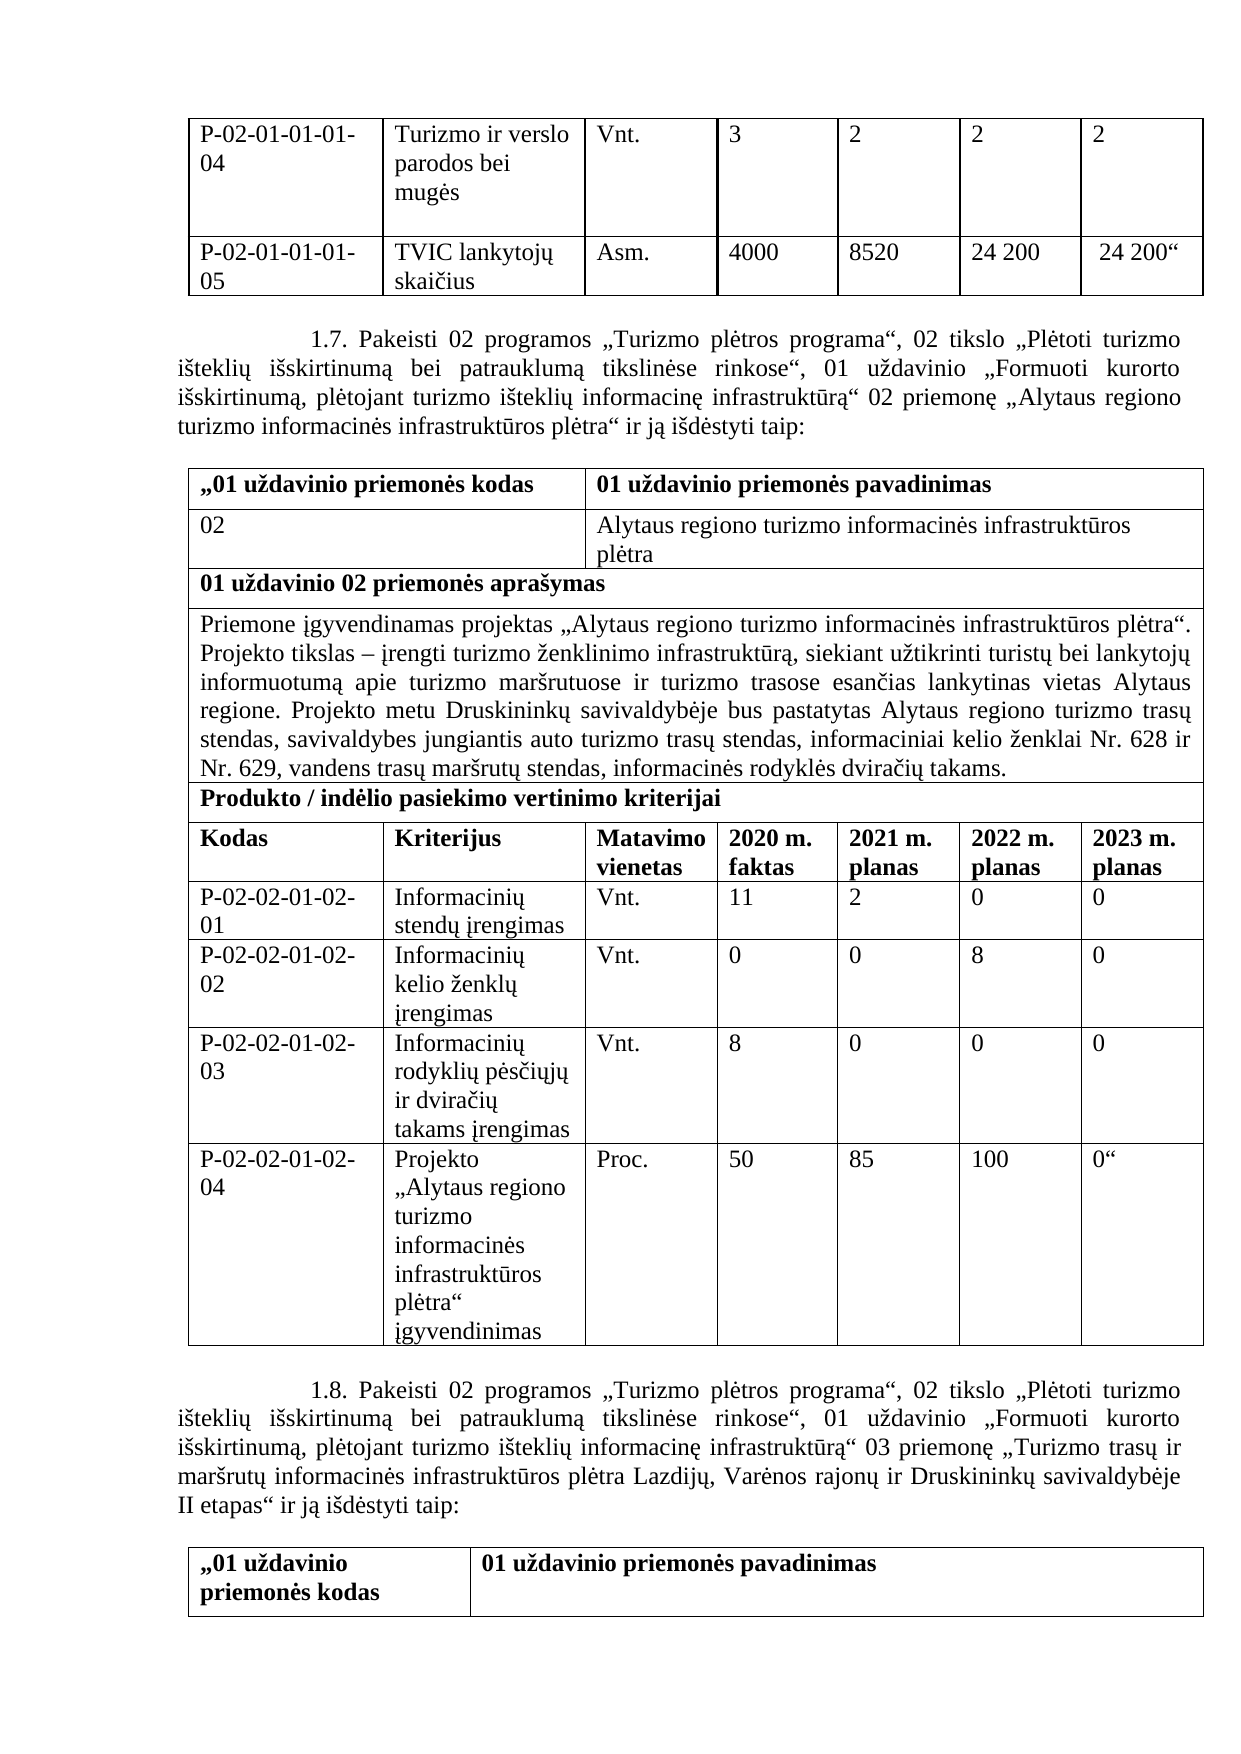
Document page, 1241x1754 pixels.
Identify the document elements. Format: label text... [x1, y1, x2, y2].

table_cell Produkto / indėlio pasiekimo vertinimo kriterijai [189, 783, 1203, 822]
table_cell 2023 m. planas [1082, 823, 1203, 881]
table_cell Vnt. [586, 882, 717, 939]
table_cell 0 [1082, 882, 1203, 939]
table_cell 11 [718, 882, 837, 939]
table_cell 0 [1082, 940, 1203, 1027]
table_cell 2 [838, 882, 959, 939]
table_cell Informacinių kelio ženklų įrengimas [384, 940, 585, 1027]
table_header „01 uždavinio priemonės kodas [189, 1548, 470, 1616]
table_cell Vnt. [586, 940, 717, 1027]
table_cell 2021 m. planas [838, 823, 959, 881]
table_cell 2 [1082, 119, 1202, 236]
table_cell 85 [838, 1144, 959, 1345]
table_cell 0 [838, 940, 959, 1027]
table_cell 8520 [839, 237, 959, 295]
table_cell 24 200 [961, 237, 1080, 295]
table_cell Kodas [189, 823, 383, 881]
table_cell 0 [718, 940, 837, 1027]
table_cell 4000 [719, 237, 837, 295]
table_cell TVIC lankytojų skaičius [384, 237, 584, 295]
table_cell 24 200“ [1082, 237, 1202, 295]
table_cell 0 [960, 882, 1081, 939]
table_cell 0 [960, 1028, 1081, 1143]
table_cell 0 [1082, 1028, 1203, 1143]
table_cell Projekto „Alytaus regiono turizmo informacinės infrastruktūros plėtra“ įgyvendinimas [384, 1144, 585, 1345]
text 1.7. Pakeisti 02 programos „Turizmo plėtros programa“, 02 tikslo „Plėtoti turizmo išteklių išskirtinumą bei patrauklumą tikslinėse rinkose“, 01 uždavinio „Formuoti kurorto išskirtinumą, plėtojant turizmo išteklių informacinę infrastruktūrą“ 02 priemonę „Alytaus regiono turizmo informacinės infrastruktūros plėtra“ ir ją išdėstyti taip: [177, 324, 1181, 439]
table_cell Vnt. [586, 119, 716, 236]
table_cell 2 [961, 119, 1080, 236]
table_cell P-02-01-01-01-04 [190, 119, 382, 236]
table_cell P-02-02-01-02-02 [189, 940, 383, 1027]
table_cell 0“ [1082, 1144, 1203, 1345]
table_cell Turizmo ir verslo parodos bei mugės [384, 119, 584, 236]
table_cell Kriterijus [384, 823, 585, 881]
table_cell P-02-02-01-02-04 [189, 1144, 383, 1345]
table_cell Matavimo vienetas [586, 823, 717, 881]
table_cell 02 [189, 510, 585, 567]
table_cell Alytaus regiono turizmo informacinės infrastruktūros plėtra [586, 510, 1203, 567]
table_cell 0 [838, 1028, 959, 1143]
table_header „01 uždavinio priemonės kodas [189, 469, 585, 509]
text 1.8. Pakeisti 02 programos „Turizmo plėtros programa“, 02 tikslo „Plėtoti turizmo išteklių išskirtinumą bei patrauklumą tikslinėse rinkose“, 01 uždavinio „Formuoti kurorto išskirtinumą, plėtojant turizmo išteklių informacinę infrastruktūrą“ 03 priemonę „Turizmo trasų ir maršrutų informacinės infrastruktūros plėtra Lazdijų, Varėnos rajonų ir Druskininkų savivaldybėje II etapas“ ir ją išdėstyti taip: [177, 1375, 1181, 1518]
table_cell 2022 m. planas [960, 823, 1081, 881]
table_header 01 uždavinio priemonės pavadinimas [586, 469, 1203, 509]
table_cell 8 [718, 1028, 837, 1143]
table_cell Asm. [586, 237, 716, 295]
table_cell 01 uždavinio 02 priemonės aprašymas [189, 569, 1203, 608]
table_cell P-02-02-01-02-01 [189, 882, 383, 939]
table_cell Informacinių stendų įrengimas [384, 882, 585, 939]
table_cell 50 [718, 1144, 837, 1345]
table_cell 100 [960, 1144, 1081, 1345]
table_cell 2 [839, 119, 959, 236]
table_cell 8 [960, 940, 1081, 1027]
table_cell Informacinių rodyklių pėsčiųjų ir dviračių takams įrengimas [384, 1028, 585, 1143]
table_cell P-02-01-01-01-05 [190, 237, 382, 295]
table_header 01 uždavinio priemonės pavadinimas [471, 1548, 1203, 1616]
table_cell Vnt. [586, 1028, 717, 1143]
table_cell 3 [719, 119, 837, 236]
table_cell 2020 m. faktas [718, 823, 837, 881]
table_cell Proc. [586, 1144, 717, 1345]
table_cell P-02-02-01-02-03 [189, 1028, 383, 1143]
table_cell Priemone įgyvendinamas projektas „Alytaus regiono turizmo informacinės infrastruktūros plėtra“. Projekto tikslas – įrengti turizmo ženklinimo infrastruktūrą, siekiant užtikrinti turistų bei lankytojų informuotumą apie turizmo maršrutuose ir turizmo trasose esančias lankytinas vietas Alytaus regione. Projekto metu Druskininkų savivaldybėje bus pastatytas Alytaus regiono turizmo trasų stendas, savivaldybes jungiantis auto turizmo trasų stendas, informaciniai kelio ženklai Nr. 628 ir Nr. 629, vandens trasų maršrutų stendas, informacinės rodyklės dviračių takams. [189, 609, 1203, 782]
